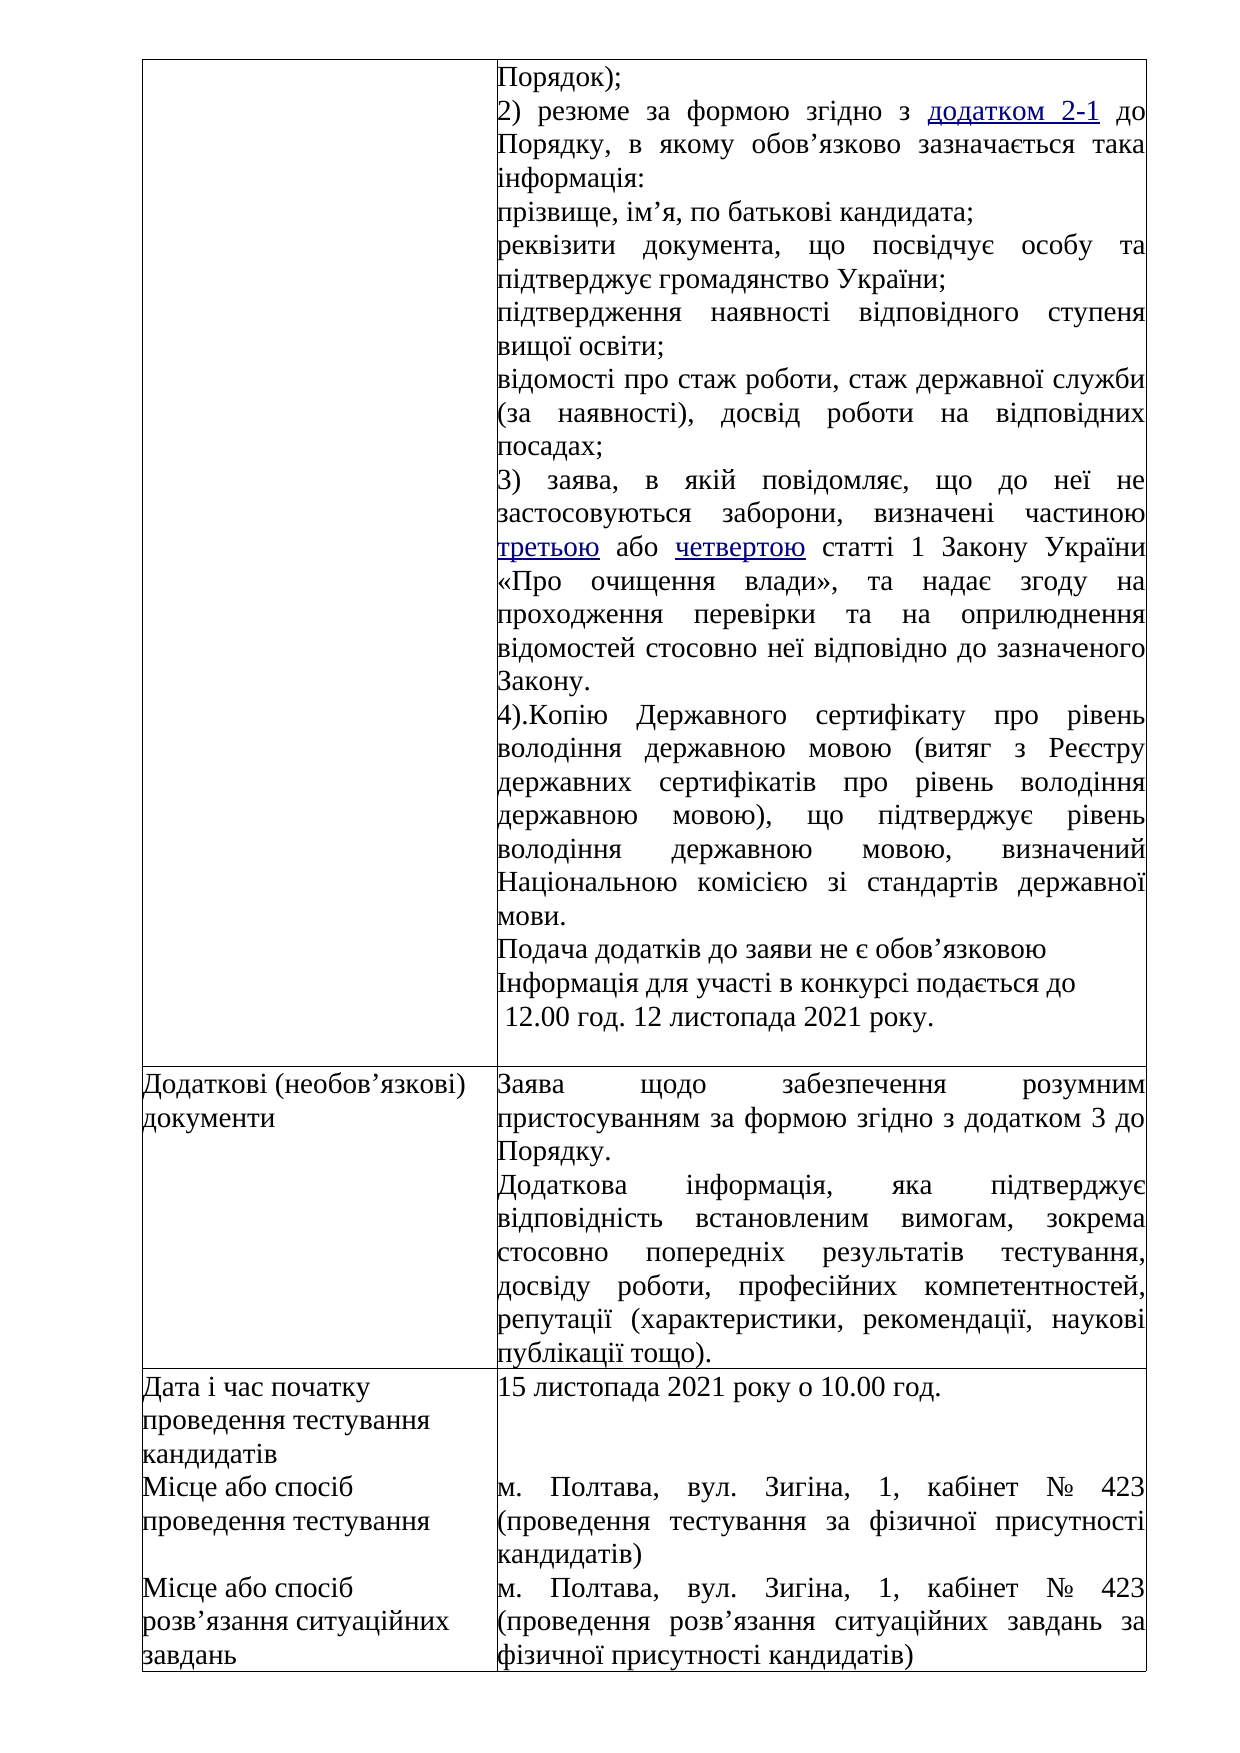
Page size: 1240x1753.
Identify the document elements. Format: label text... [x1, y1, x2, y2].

table_cell 15 листопада 2021 року о 10.00 год. м. Полтава, вул. Зигіна, 1, кабінет № 423 (проведення тестування за фізичної присутності кандидатів) м. Полтава, вул. Зигіна, 1, кабінет № 423 (проведення розв’язання ситуаційних завдань за фізичної присутності кандидатів) [498, 1369, 1146, 1671]
table_cell Порядок); 2) резюме за формою згідно з додатком 2-1 до Порядку, в якому обов’язково зазначається така інформація: прізвище, ім’я, по батькові кандидата; реквізити документа, що посвідчує особу та підтверджує громадянство України; підтвердження наявності відповідного ступеня вищої освіти; відомості про стаж роботи, стаж державної служби (за наявності), досвід роботи на відповідних посадах; 3) заява, в якій повідомляє, що до неї не застосовуються заборони, визначені частиною третьою або четвертою статті 1 Закону України «Про очищення влади», та надає згоду на проходження перевірки та на оприлюднення відомостей стосовно неї відповідно до зазначеного Закону. 4).Копію Державного сертифікату про рівень володіння державною мовою (витяг з Реєстру державних сертифікатів про рівень володіння державною мовою), що підтверджує рівень володіння державною мовою, визначений Національною комісією зі стандартів державної мови. Подача додатків до заяви не є обов’язковою Інформація для участі в конкурсі подається до 12.00 год. 12 листопада 2021 року. [498, 60, 1146, 1066]
table_cell Дата і час початку проведення тестування кандидатів Місце або спосіб проведення тестування Місце або спосіб розв’язання ситуаційних завдань [143, 1369, 497, 1671]
table_cell Заява щодо забезпечення розумним пристосуванням за формою згідно з додатком 3 до Порядку. Додаткова інформація, яка підтверджує відповідність встановленим вимогам, зокрема стосовно попередніх результатів тестування, досвіду роботи, професійних компетентностей, репутації (характеристики, рекомендації, наукові публікації тощо). [498, 1067, 1146, 1368]
table_cell [143, 60, 497, 1066]
table_cell Додаткові (необов’язкові) документи [143, 1067, 497, 1368]
